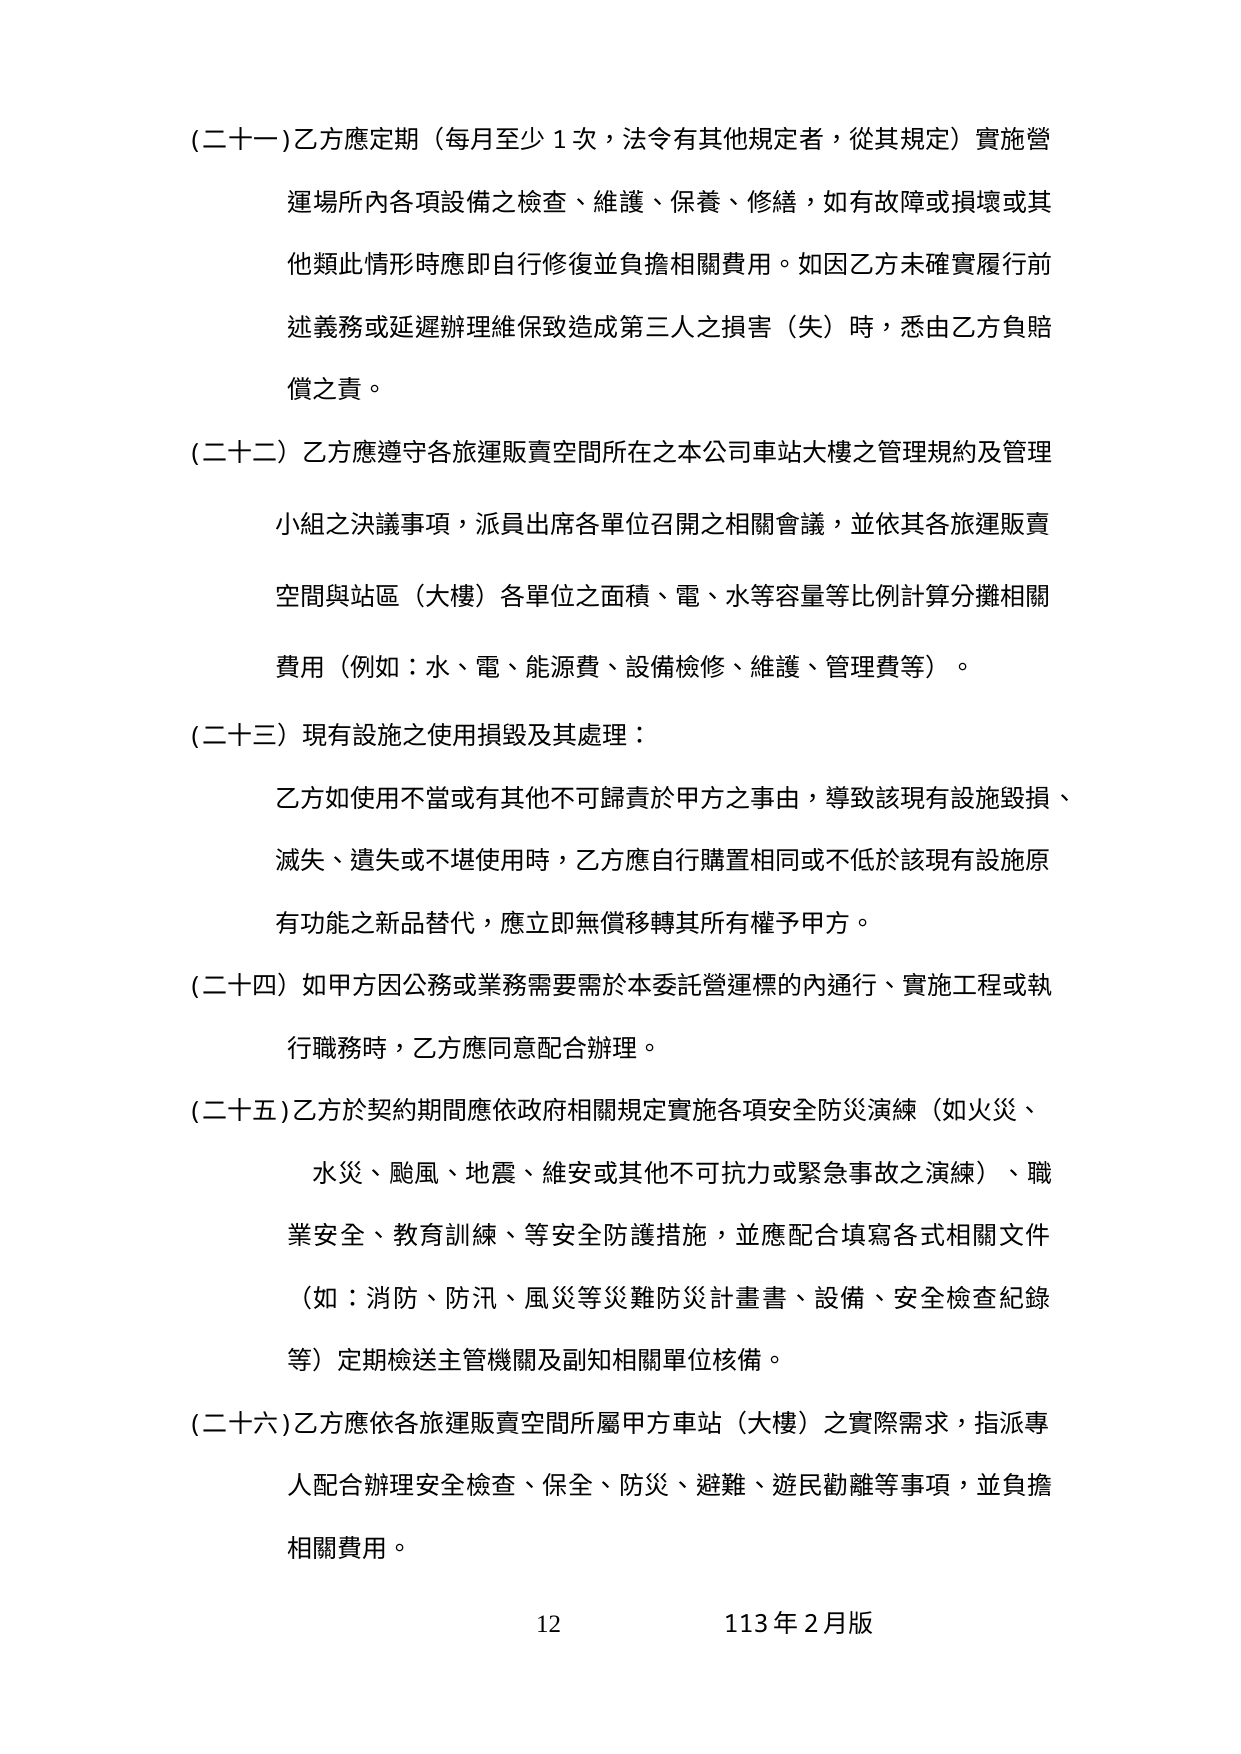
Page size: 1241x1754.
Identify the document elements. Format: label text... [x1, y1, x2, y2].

text (二十六)乙方應依各旅運販賣空間所屬甲方車站（大樓）之實際需求，指派專人配合辦理安全檢查、保全、防災、避難、遊民勸離等事項，並負擔相關費用。 [187, 1380, 1053, 1567]
text 乙方如使用不當或有其他不可歸責於甲方之事由，導致該現有設施毀損、滅失、遺失或不堪使用時，乙方應自行購置相同或不低於該現有設施原有功能之新品替代，應立即無償移轉其所有權予甲方。 [275, 755, 1053, 942]
text (二十四）如甲方因公務或業務需要需於本委託營運標的內通行、實施工程或執 行職務時，乙方應同意配合辦理。 [187, 942, 1053, 1067]
text (二十三）現有設施之使用損毀及其處理： [187, 692, 1053, 755]
text (二十二）乙方應遵守各旅運販賣空間所在之本公司車站大樓之管理規約及管理小組之決議事項，派員出席各單位召開之相關會議，並依其各旅運販賣空間與站區（大樓）各單位之面積、電、水等容量等比例計算分攤相關費用（例如：水、電、能源費、設備檢修、維護、管理費等）。 [187, 409, 1053, 687]
text (二十五)乙方於契約期間應依政府相關規定實施各項安全防災演練（如火災、 [187, 1067, 1053, 1130]
text 水災、颱風、地震、維安或其他不可抗力或緊急事故之演練）、職業安全、教育訓練、等安全防護措施，並應配合填寫各式相關文件（如：消防、防汛、風災等災難防災計畫書、設備、安全檢查紀錄等）定期檢送主管機關及副知相關單位核備。 [187, 1130, 1053, 1380]
text (二十一)乙方應定期（每月至少1次，法令有其他規定者，從其規定）實施營運場所內各項設備之檢查、維護、保養、修繕，如有故障或損壞或其他類此情形時應即自行修復並負擔相關費用。如因乙方未確實履行前述義務或延遲辦理維保致造成第三人之損害（失）時，悉由乙方負賠償之責。 [187, 96, 1053, 409]
